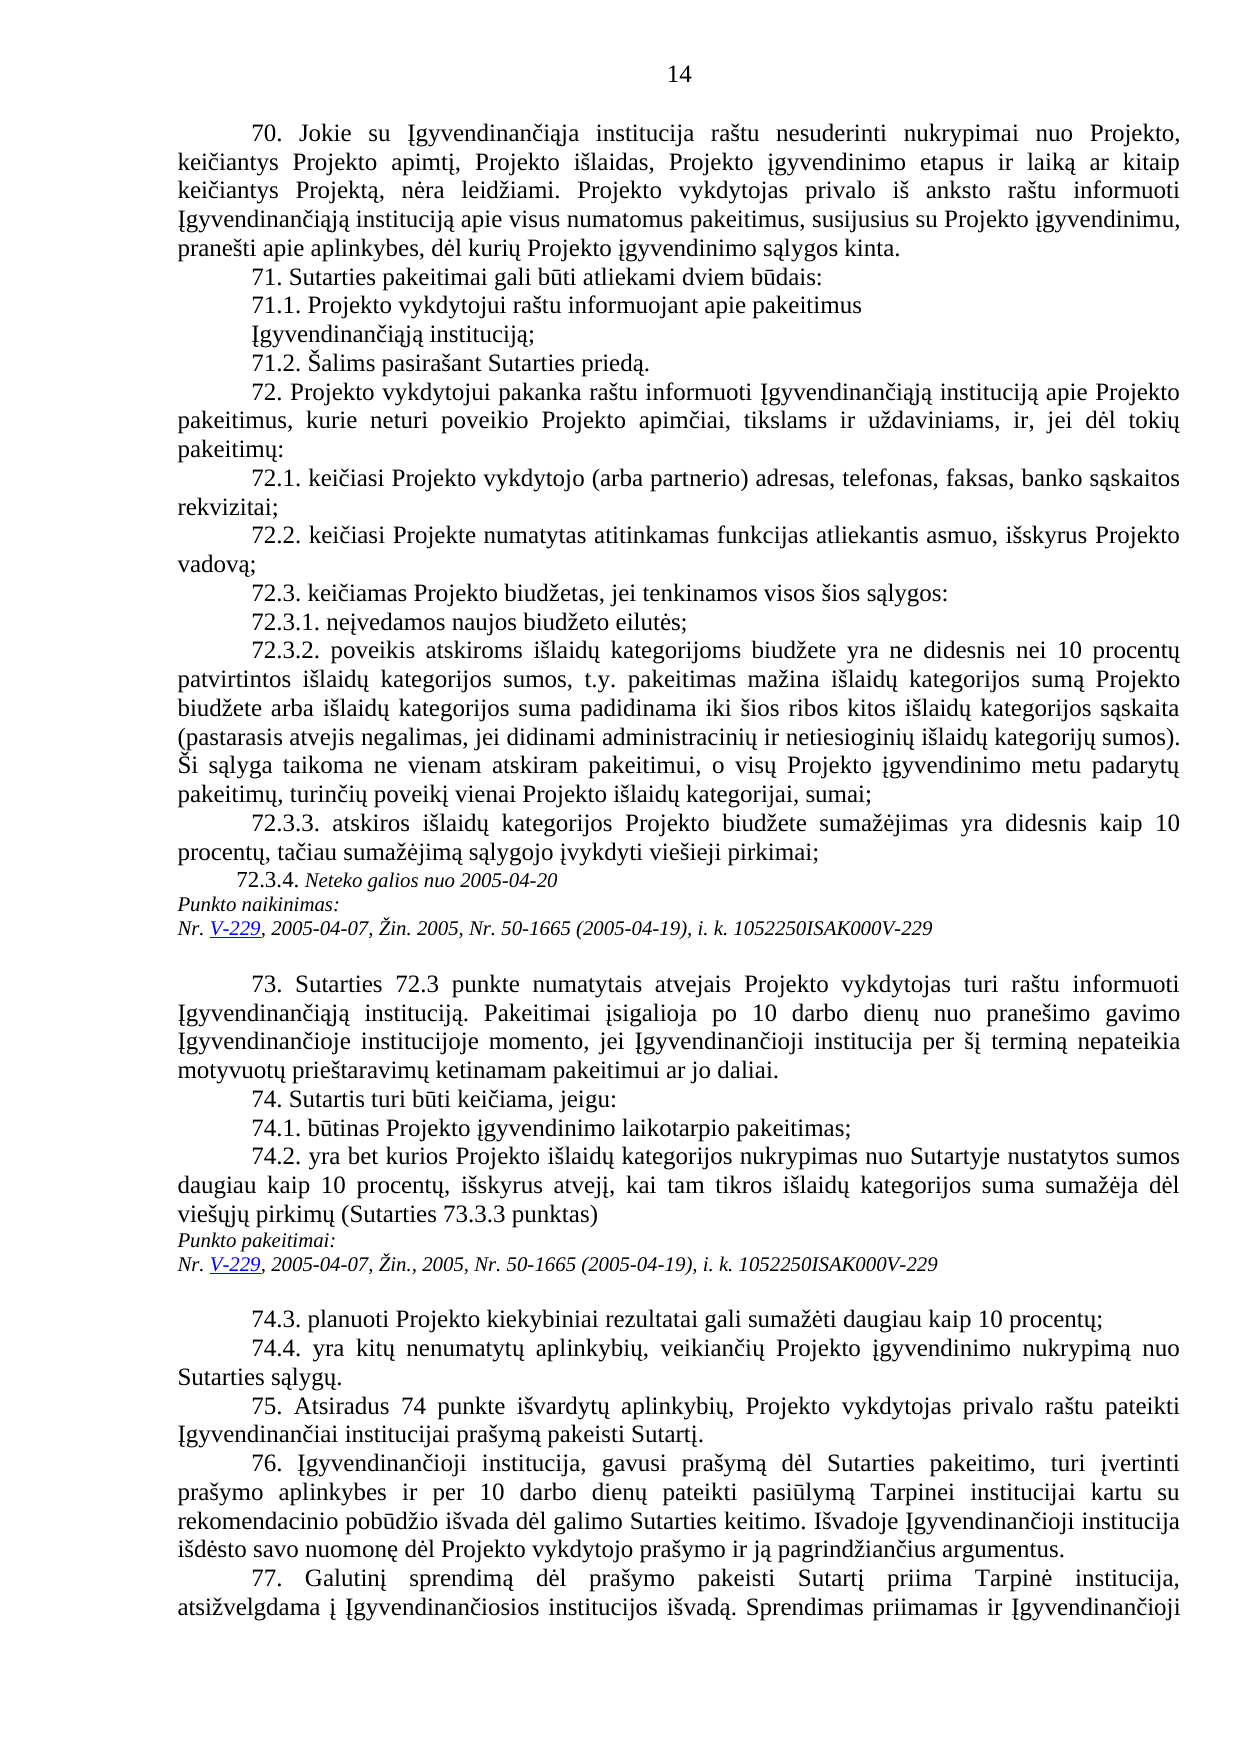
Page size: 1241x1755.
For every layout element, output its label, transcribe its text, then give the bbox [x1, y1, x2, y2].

text 73. Sutarties 72.3 punkte numatytais atvejais Projekto vykdytojas turi raštu informuoti Įgyvendinančiąją instituciją. Pakeitimai įsigalioja po 10 darbo dienų nuo pranešimo gavimo Įgyvendinančioje institucijoje momento, jei Įgyvendinančioji institucija per šį terminą nepateikia motyvuotų prieštaravimų ketinamam pakeitimui ar jo daliai. [177, 969, 1181, 1084]
text 72.1. keičiasi Projekto vykdytojo (arba partnerio) adresas, telefonas, faksas, banko sąskaitos rekvizitai; [177, 463, 1181, 521]
text 72.3. keičiamas Projekto biudžetas, jei tenkinamos visos šios sąlygos: [177, 578, 1181, 607]
text 74. Sutartis turi būti keičiama, jeigu: [177, 1084, 1181, 1113]
text 71.2. Šalims pasirašant Sutarties priedą. [177, 348, 1181, 377]
text 72.2. keičiasi Projekte numatytas atitinkamas funkcijas atliekantis asmuo, išskyrus Projekto vadovą; [177, 521, 1181, 578]
text Įgyvendinančiąją instituciją; [177, 319, 1181, 348]
text 71. Sutarties pakeitimai gali būti atliekami dviem būdais: [177, 262, 1181, 291]
text 72. Projekto vykdytojui pakanka raštu informuoti Įgyvendinančiąją instituciją apie Projekto pakeitimus, kurie neturi poveikio Projekto apimčiai, tikslams ir uždaviniams, ir, jei dėl tokių pakeitimų: [177, 377, 1181, 463]
text 74.3. planuoti Projekto kiekybiniai rezultatai gali sumažėti daugiau kaip 10 procentų; [177, 1304, 1181, 1333]
text 76. Įgyvendinančioji institucija, gavusi prašymą dėl Sutarties pakeitimo, turi įvertinti prašymo aplinkybes ir per 10 darbo dienų pateikti pasiūlymą Tarpinei institucijai kartu su rekomendacinio pobūdžio išvada dėl galimo Sutarties keitimo. Išvadoje Įgyvendinančioji institucija išdėsto savo nuomonę dėl Projekto vykdytojo prašymo ir ją pagrindžiančius argumentus. [177, 1448, 1181, 1563]
text 70. Jokie su Įgyvendinančiąja institucija raštu nesuderinti nukrypimai nuo Projekto, keičiantys Projekto apimtį, Projekto išlaidas, Projekto įgyvendinimo etapus ir laiką ar kitaip keičiantys Projektą, nėra leidžiami. Projekto vykdytojas privalo iš anksto raštu informuoti Įgyvendinančiąją instituciją apie visus numatomus pakeitimus, susijusius su Projekto įgyvendinimu, pranešti apie aplinkybes, dėl kurių Projekto įgyvendinimo sąlygos kinta. [177, 118, 1181, 262]
text Nr. V-229, 2005-04-07, Žin., 2005, Nr. 50-1665 (2005-04-19), i. k. 1052250ISAK000V-229 [177, 1252, 1181, 1276]
text Nr. V-229, 2005-04-07, Žin. 2005, Nr. 50-1665 (2005-04-19), i. k. 1052250ISAK000V-229 [177, 916, 1181, 940]
text 72.3.4. Neteko galios nuo 2005-04-20 [177, 866, 1181, 892]
text Punkto pakeitimai: [177, 1228, 1181, 1252]
text 72.3.3. atskiros išlaidų kategorijos Projekto biudžete sumažėjimas yra didesnis kaip 10 procentų, tačiau sumažėjimą sąlygojo įvykdyti viešieji pirkimai; [177, 808, 1181, 866]
text 72.3.1. neįvedamos naujos biudžeto eilutės; [177, 607, 1181, 636]
text 77. Galutinį sprendimą dėl prašymo pakeisti Sutartį priima Tarpinė institucija, atsižvelgdama į Įgyvendinančiosios institucijos išvadą. Sprendimas priimamas ir Įgyvendinančioji [177, 1563, 1181, 1621]
text Punkto naikinimas: [177, 892, 1181, 916]
text 71.1. Projekto vykdytojui raštu informuojant apie pakeitimus [177, 291, 1181, 319]
text 74.1. būtinas Projekto įgyvendinimo laikotarpio pakeitimas; [177, 1113, 1181, 1141]
text 75. Atsiradus 74 punkte išvardytų aplinkybių, Projekto vykdytojas privalo raštu pateikti Įgyvendinančiai institucijai prašymą pakeisti Sutartį. [177, 1391, 1181, 1448]
text 74.2. yra bet kurios Projekto išlaidų kategorijos nukrypimas nuo Sutartyje nustatytos sumos daugiau kaip 10 procentų, išskyrus atvejį, kai tam tikros išlaidų kategorijos suma sumažėja dėl viešųjų pirkimų (Sutarties 73.3.3 punktas) [177, 1141, 1181, 1228]
text 74.4. yra kitų nenumatytų aplinkybių, veikiančių Projekto įgyvendinimo nukrypimą nuo Sutarties sąlygų. [177, 1333, 1181, 1391]
text 72.3.2. poveikis atskiroms išlaidų kategorijoms biudžete yra ne didesnis nei 10 procentų patvirtintos išlaidų kategorijos sumos, t.y. pakeitimas mažina išlaidų kategorijos sumą Projekto biudžete arba išlaidų kategorijos suma padidinama iki šios ribos kitos išlaidų kategorijos sąskaita (pastarasis atvejis negalimas, jei didinami administracinių ir netiesioginių išlaidų kategorijų sumos). Ši sąlyga taikoma ne vienam atskiram pakeitimui, o visų Projekto įgyvendinimo metu padarytų pakeitimų, turinčių poveikį vienai Projekto išlaidų kategorijai, sumai; [177, 636, 1181, 808]
